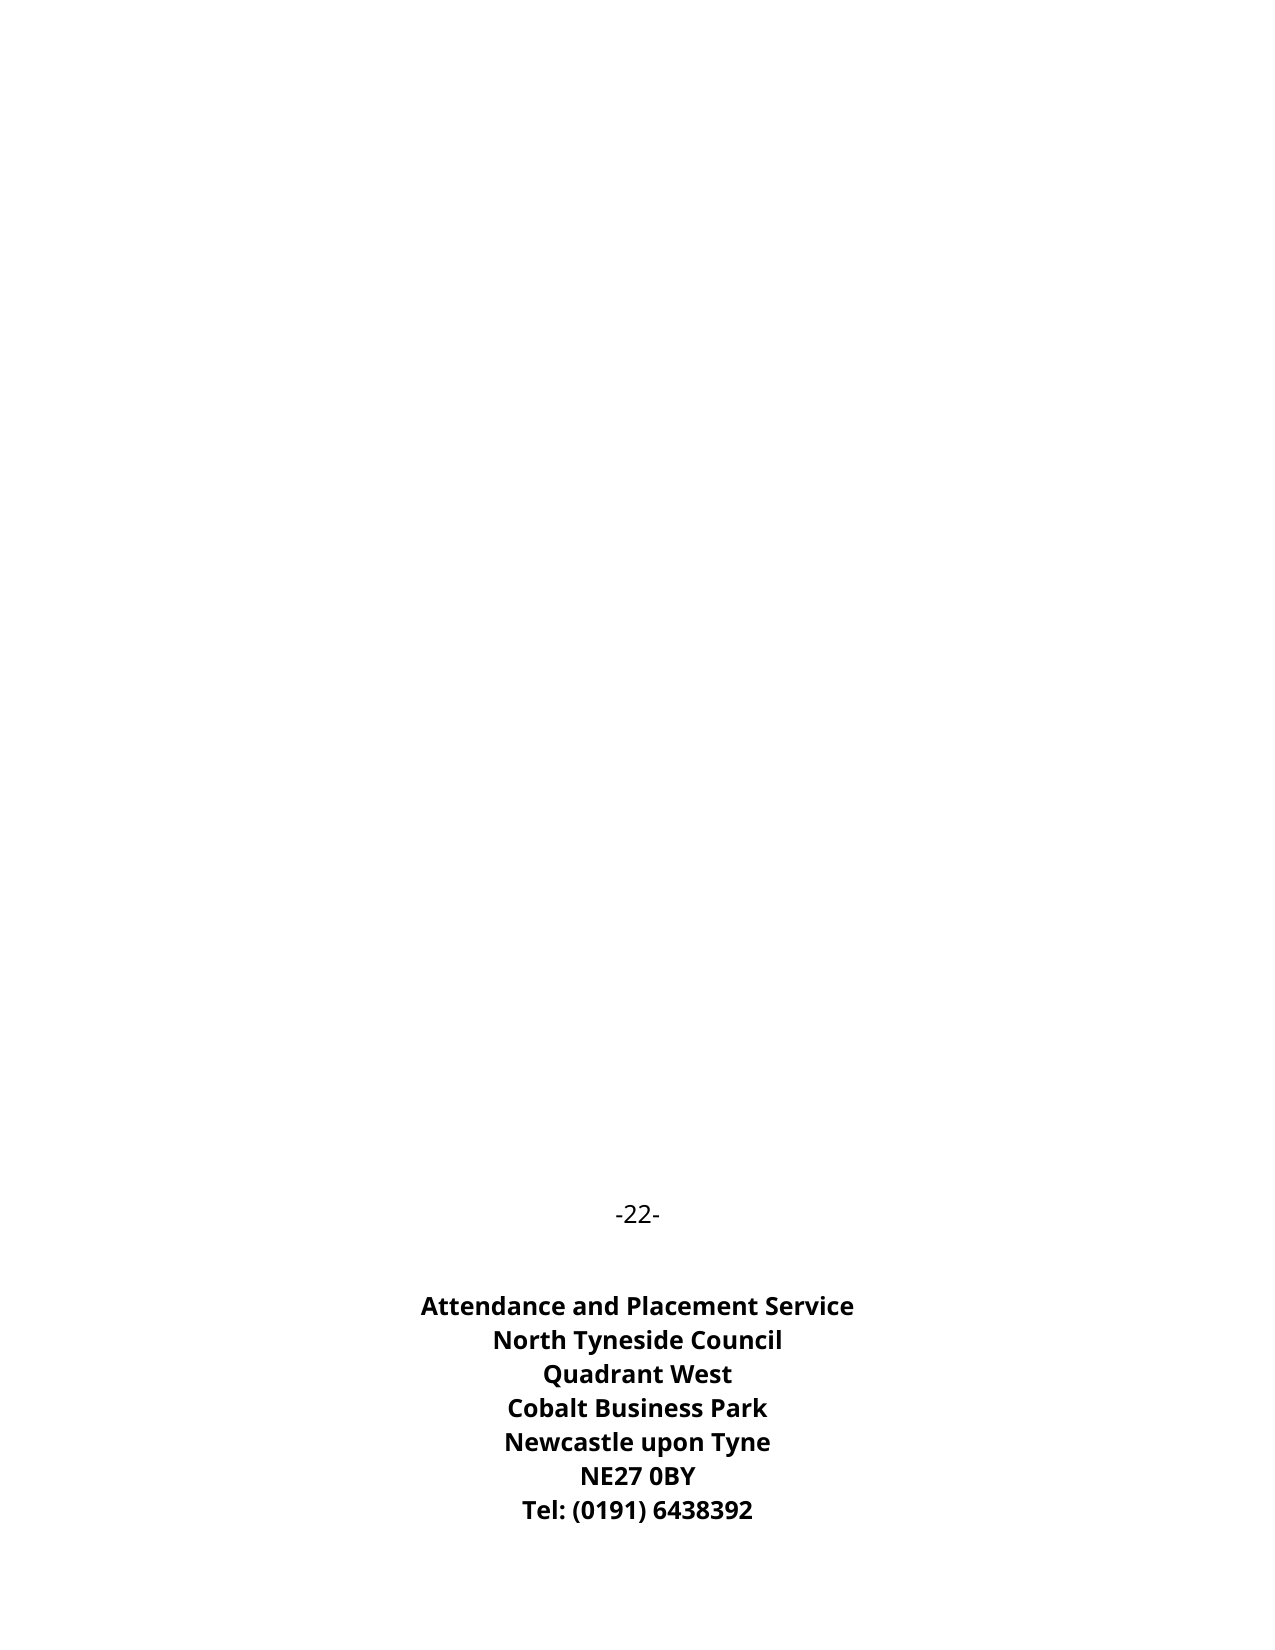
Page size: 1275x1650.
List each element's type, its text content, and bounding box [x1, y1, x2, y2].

text Cobalt Business Park [75, 1391, 1200, 1424]
text -22- [75, 1196, 1200, 1230]
text Newcastle upon Tyne [75, 1424, 1200, 1459]
text North Tyneside Council [75, 1322, 1200, 1356]
text Quadrant West [75, 1356, 1200, 1391]
text Attendance and Placement Service [75, 1288, 1200, 1322]
text Tel: (0191) 6438392 [75, 1493, 1200, 1527]
text NE27 0BY [75, 1459, 1200, 1493]
